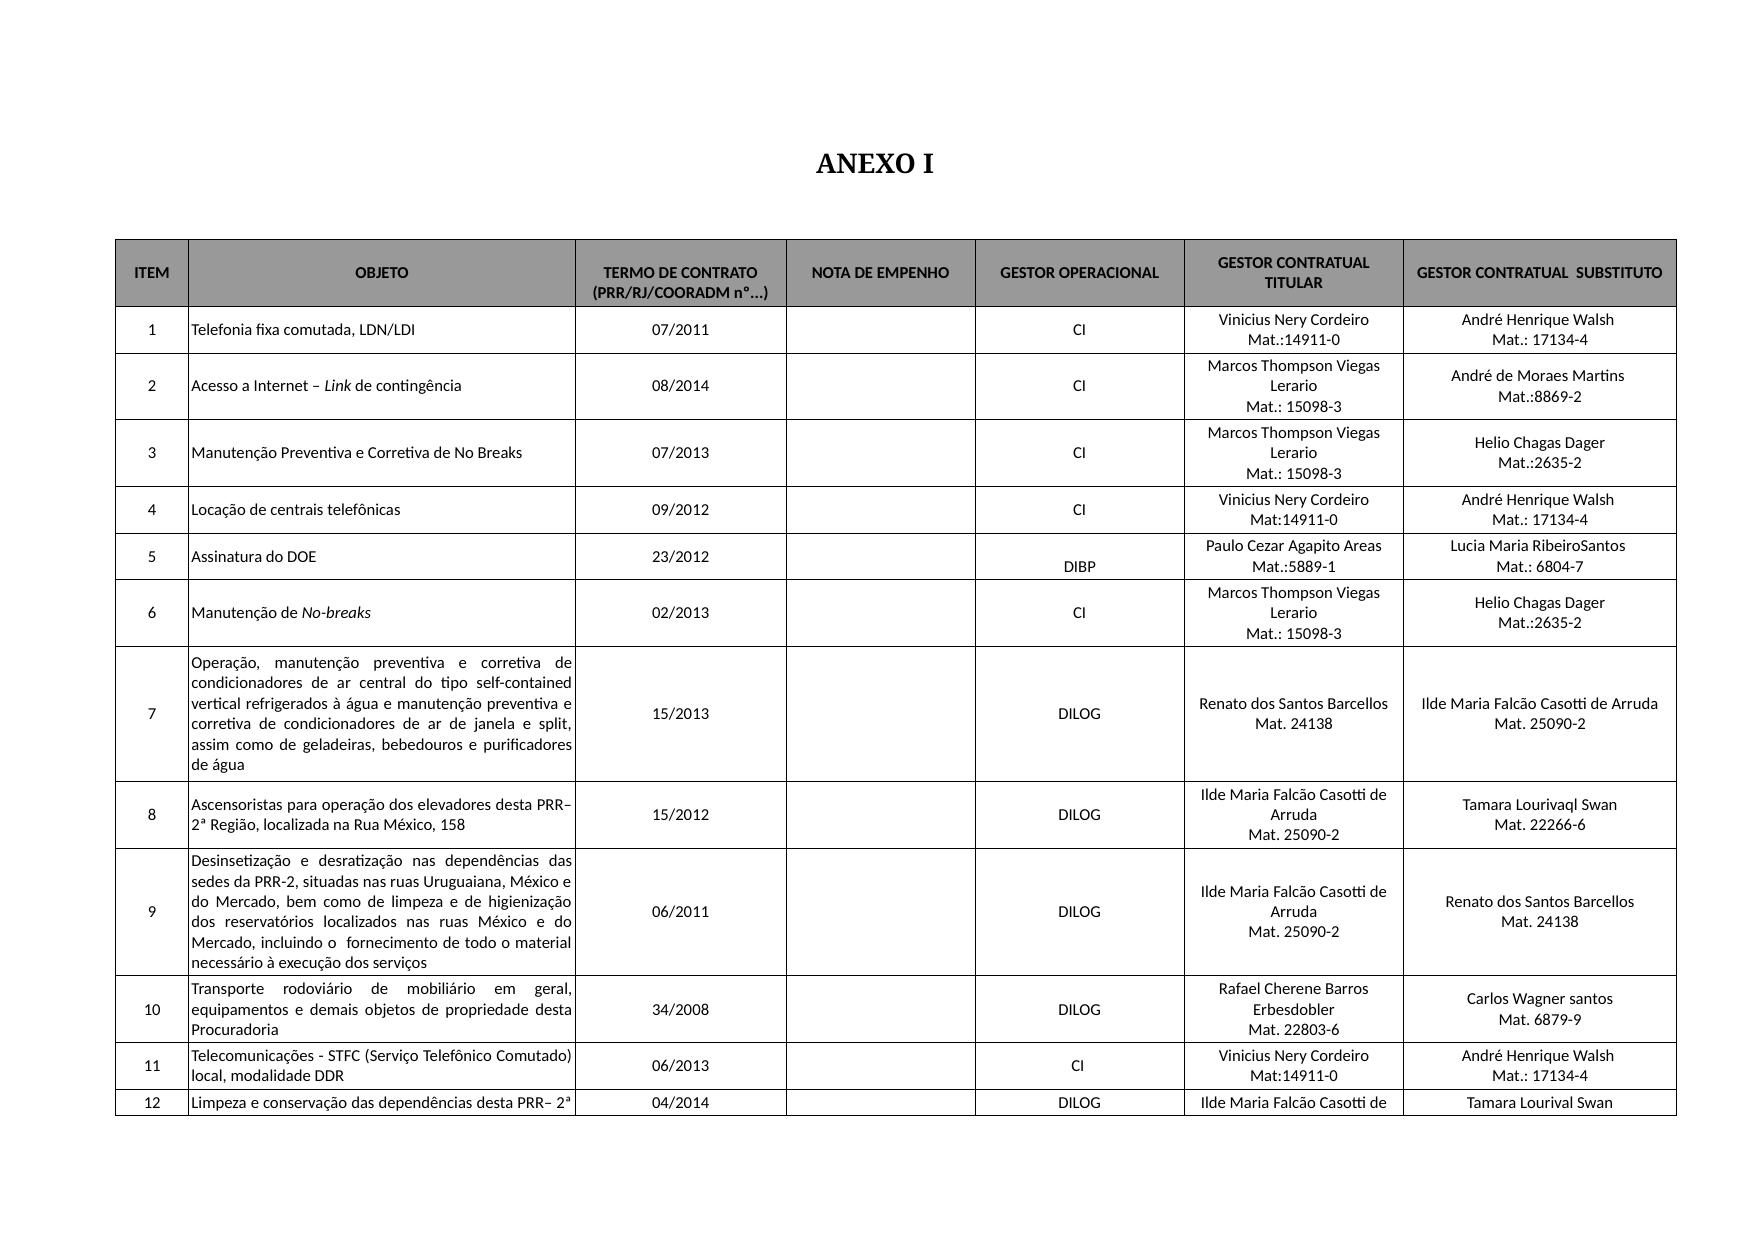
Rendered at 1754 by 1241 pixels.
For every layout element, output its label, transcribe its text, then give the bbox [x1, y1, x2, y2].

table_cell Ilde Maria Falcão Casotti de Arruda Mat. 25090-2 [1404, 647, 1676, 781]
table_cell Ilde Maria Falcão Casotti de [1185, 1090, 1403, 1115]
table_cell Lucia Maria RibeiroSantos Mat.: 6804-7 [1404, 534, 1676, 579]
table_cell 6 [116, 580, 188, 646]
table_cell CI [976, 487, 1184, 533]
table_cell André Henrique Walsh Mat.: 17134-4 [1404, 487, 1676, 533]
table_header ITEM [116, 240, 188, 306]
text ANEXO I [117, 153, 1633, 178]
table_cell Vinicius Nery Cordeiro Mat:14911-0 [1185, 487, 1403, 533]
table_cell Helio Chagas Dager Mat.:2635-2 [1404, 580, 1676, 646]
table_header OBJETO [189, 240, 575, 306]
table_cell 34/2008 [576, 976, 786, 1042]
table_cell 06/2013 [576, 1043, 786, 1089]
table_header GESTOR CONTRATUAL SUBSTITUTO [1404, 240, 1676, 306]
table_cell 7 [116, 647, 188, 781]
table_cell 09/2012 [576, 487, 786, 533]
table_cell [787, 420, 975, 486]
table_cell [787, 1090, 975, 1115]
table_cell 07/2011 [576, 307, 786, 352]
table_cell Vinicius Nery Cordeiro Mat:14911-0 [1185, 1043, 1403, 1089]
table_cell CI [976, 307, 1184, 352]
table_cell Limpeza e conservação das dependências desta PRR– 2ª [189, 1090, 575, 1115]
table_cell [787, 354, 975, 419]
table_cell Transporte rodoviário de mobiliário em geral, equipamentos e demais objetos de propriedade desta Procuradoria [189, 976, 575, 1042]
table_cell 23/2012 [576, 534, 786, 579]
table_cell DILOG [976, 849, 1184, 975]
table_cell Tamara Lourival Swan [1404, 1090, 1676, 1115]
table_cell Carlos Wagner santos Mat. 6879-9 [1404, 976, 1676, 1042]
table_cell CI [976, 420, 1184, 486]
table_cell 11 [116, 1043, 188, 1089]
table_cell 15/2012 [576, 782, 786, 848]
table_cell [787, 1043, 975, 1089]
table_cell 9 [116, 849, 188, 975]
table_cell 08/2014 [576, 354, 786, 419]
table_cell DILOG [976, 976, 1184, 1042]
table_cell Ascensoristas para operação dos elevadores desta PRR– 2ª Região, localizada na Rua México, 158 [189, 782, 575, 848]
table_cell 3 [116, 420, 188, 486]
table_cell Ilde Maria Falcão Casotti de Arruda Mat. 25090-2 [1185, 849, 1403, 975]
table_cell Telefonia fixa comutada, LDN/LDI [189, 307, 575, 352]
table_cell [787, 782, 975, 848]
table_cell Renato dos Santos Barcellos Mat. 24138 [1404, 849, 1676, 975]
table_cell 02/2013 [576, 580, 786, 646]
table_cell DILOG [976, 647, 1184, 781]
table_cell Assinatura do DOE [189, 534, 575, 579]
table_cell 07/2013 [576, 420, 786, 486]
table_cell Vinicius Nery Cordeiro Mat.:14911-0 [1185, 307, 1403, 352]
table_cell Marcos Thompson Viegas Lerario Mat.: 15098-3 [1185, 580, 1403, 646]
table_cell Ilde Maria Falcão Casotti de Arruda Mat. 25090-2 [1185, 782, 1403, 848]
table_cell 10 [116, 976, 188, 1042]
table_cell André Henrique Walsh Mat.: 17134-4 [1404, 307, 1676, 352]
table_cell [787, 307, 975, 352]
table_cell 06/2011 [576, 849, 786, 975]
table_cell Rafael Cherene Barros Erbesdobler Mat. 22803-6 [1185, 976, 1403, 1042]
table_cell Manutenção Preventiva e Corretiva de No Breaks [189, 420, 575, 486]
table_cell 1 [116, 307, 188, 352]
table_cell [787, 647, 975, 781]
table_header GESTOR OPERACIONAL [976, 240, 1184, 306]
table_cell André de Moraes Martins Mat.:8869-2 [1404, 354, 1676, 419]
table_cell CI [976, 354, 1184, 419]
table_cell [787, 580, 975, 646]
table_cell 4 [116, 487, 188, 533]
table_cell Marcos Thompson Viegas Lerario Mat.: 15098-3 [1185, 420, 1403, 486]
table_cell DILOG [976, 782, 1184, 848]
table_cell [787, 487, 975, 533]
table_cell André Henrique Walsh Mat.: 17134-4 [1404, 1043, 1676, 1089]
table_cell [787, 534, 975, 579]
table_cell Paulo Cezar Agapito Areas Mat.:5889-1 [1185, 534, 1403, 579]
table_cell Telecomunicações - STFC (Serviço Telefônico Comutado) local, modalidade DDR [189, 1043, 575, 1089]
table_cell Acesso a Internet – Link de contingência [189, 354, 575, 419]
table_cell CI [976, 580, 1184, 646]
table_cell Renato dos Santos Barcellos Mat. 24138 [1185, 647, 1403, 781]
table_header GESTOR CONTRATUAL TITULAR [1185, 240, 1403, 306]
table_cell Locação de centrais telefônicas [189, 487, 575, 533]
table_cell 5 [116, 534, 188, 579]
table_cell [787, 849, 975, 975]
table_cell 2 [116, 354, 188, 419]
table_cell Desinsetização e desratização nas dependências das sedes da PRR-2, situadas nas ruas Uruguaiana, México e do Mercado, bem como de limpeza e de higienização dos reservatórios localizados nas ruas México e do Mercado, incluindo o fornecimento de todo o material necessário à execução dos serviços [189, 849, 575, 975]
table_cell Marcos Thompson Viegas Lerario Mat.: 15098-3 [1185, 354, 1403, 419]
table_cell Tamara Lourivaql Swan Mat. 22266-6 [1404, 782, 1676, 848]
table_cell DIBP [976, 534, 1184, 579]
table_cell Operação, manutenção preventiva e corretiva de condicionadores de ar central do tipo self-contained vertical refrigerados à água e manutenção preventiva e corretiva de condicionadores de ar de janela e split, assim como de geladeiras, bebedouros e purificadores de água [189, 647, 575, 781]
table_cell Manutenção de No-breaks [189, 580, 575, 646]
table_header NOTA DE EMPENHO [787, 240, 975, 306]
table_cell [787, 976, 975, 1042]
table_cell Helio Chagas Dager Mat.:2635-2 [1404, 420, 1676, 486]
table_cell CI [976, 1043, 1184, 1089]
table_cell DILOG [976, 1090, 1184, 1115]
table_header TERMO DE CONTRATO (PRR/RJ/COORADM nº...) [576, 240, 786, 306]
table_cell 8 [116, 782, 188, 848]
table_cell 12 [116, 1090, 188, 1115]
table_cell 04/2014 [576, 1090, 786, 1115]
table_cell 15/2013 [576, 647, 786, 781]
